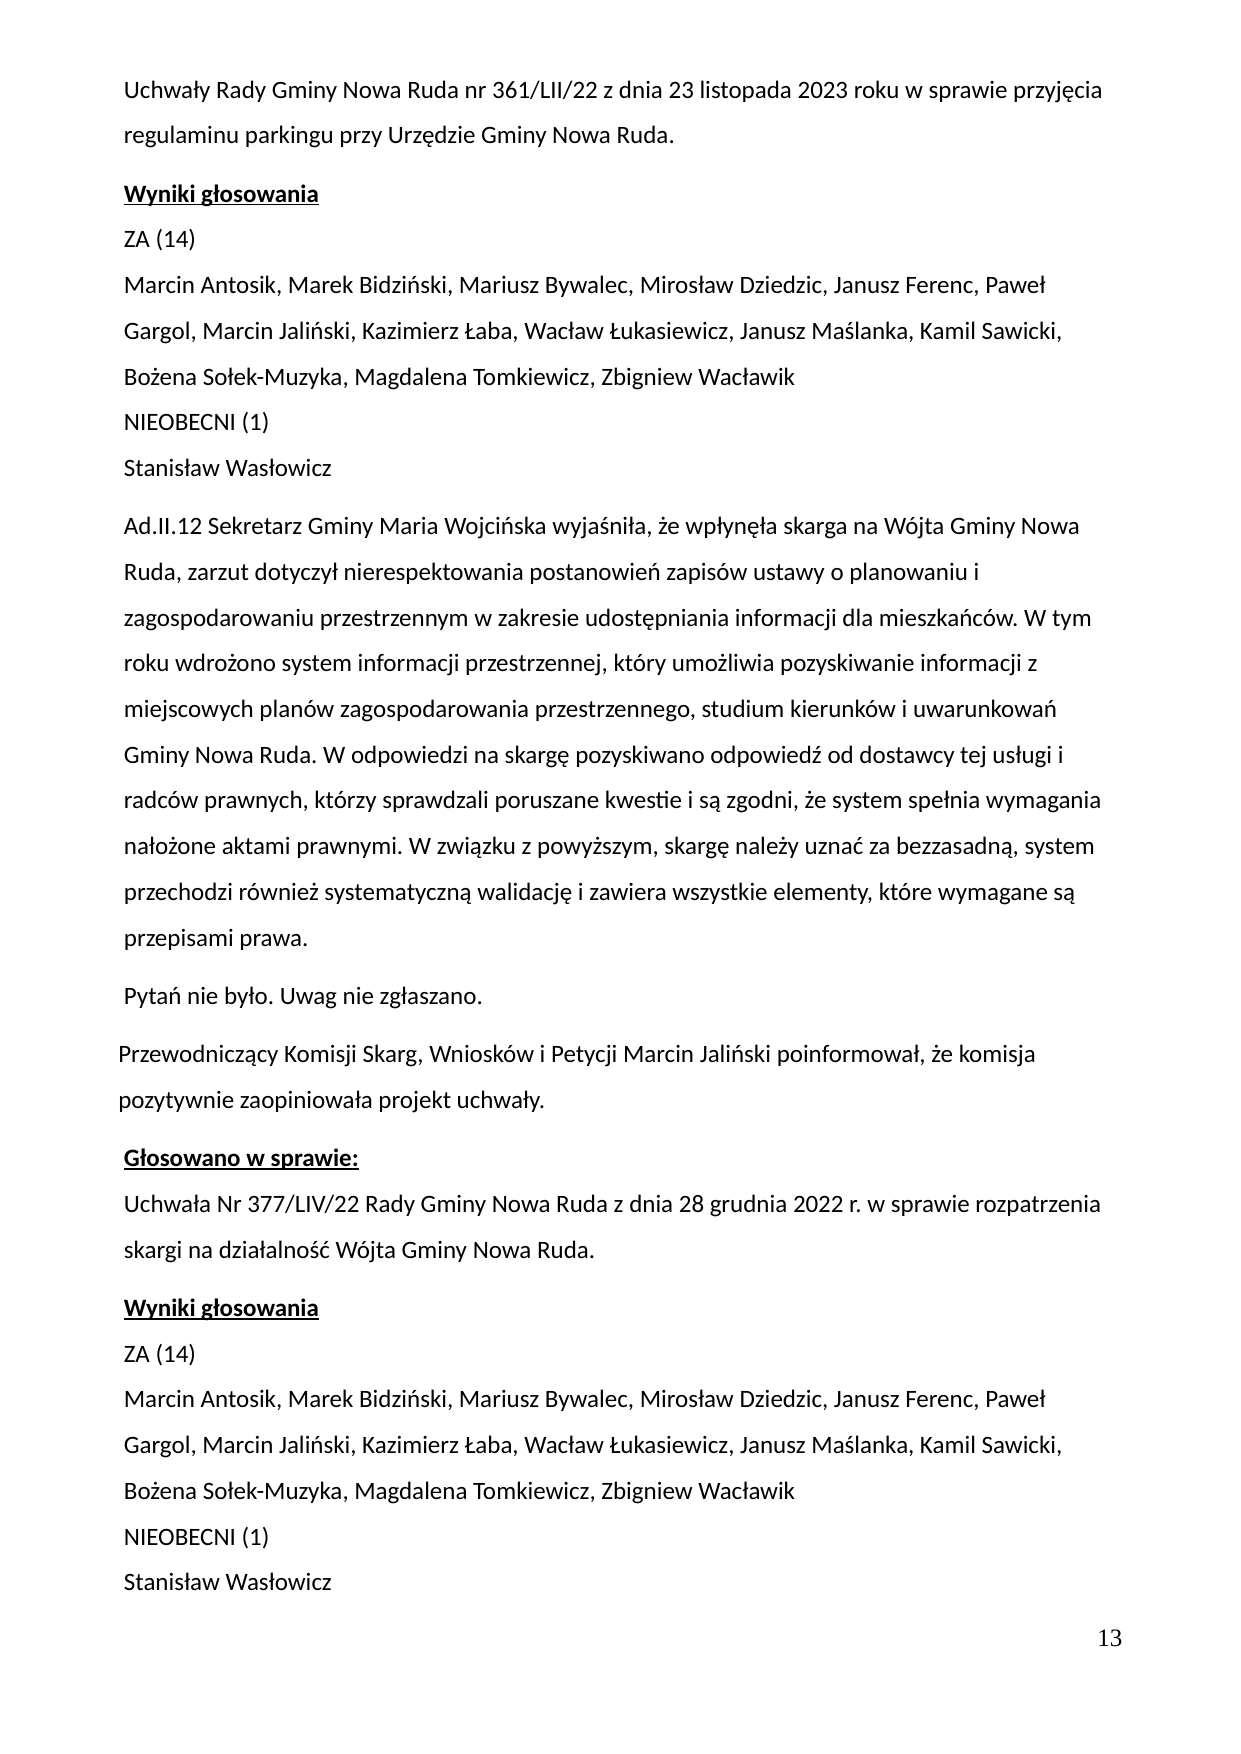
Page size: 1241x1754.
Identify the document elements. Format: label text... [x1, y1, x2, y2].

list Wyniki głosowania ZA (14) Marcin Antosik, Marek Bidziński, Mariusz Bywalec, Mirosław Dziedzic, Janusz Ferenc, Paweł Gargol, Marcin Jaliński, Kazimierz Łaba, Wacław Łukasiewicz, Janusz Maślanka, Kamil Sawicki, Bożena Sołek-Muzyka, Magdalena Tomkiewicz, Zbigniew Wacławik NIEOBECNI (1) Stanisław Wasłowicz [124, 178, 1122, 483]
list Pytań nie było. Uwag nie zgłaszano. [124, 980, 1122, 1011]
list Głosowano w sprawie: Uchwała Nr 377/LIV/22 Rady Gminy Nowa Ruda z dnia 28 grudnia 2022 r. w sprawie rozpatrzenia skargi na działalność Wójta Gminy Nowa Ruda. [124, 1142, 1122, 1264]
list Wyniki głosowania ZA (14) Marcin Antosik, Marek Bidziński, Mariusz Bywalec, Mirosław Dziedzic, Janusz Ferenc, Paweł Gargol, Marcin Jaliński, Kazimierz Łaba, Wacław Łukasiewicz, Janusz Maślanka, Kamil Sawicki, Bożena Sołek-Muzyka, Magdalena Tomkiewicz, Zbigniew Wacławik NIEOBECNI (1) Stanisław Wasłowicz [124, 1292, 1122, 1597]
list Uchwały Rady Gminy Nowa Ruda nr 361/LII/22 z dnia 23 listopada 2023 roku w sprawie przyjęcia regulaminu parkingu przy Urzędzie Gminy Nowa Ruda. [124, 74, 1122, 150]
text Przewodniczący Komisji Skarg, Wniosków i Petycji Marcin Jaliński poinformował, że komisja pozytywnie zaopiniowała projekt uchwały. [118, 1038, 1122, 1114]
list Ad.II.12 Sekretarz Gminy Maria Wojcińska wyjaśniła, że wpłynęła skarga na Wójta Gminy Nowa Ruda, zarzut dotyczył nierespektowania postanowień zapisów ustawy o planowaniu i zagospodarowaniu przestrzennym w zakresie udostępniania informacji dla mieszkańców. W tym roku wdrożono system informacji przestrzennej, który umożliwia pozyskiwanie informacji z miejscowych planów zagospodarowania przestrzennego, studium kierunków i uwarunkowań Gminy Nowa Ruda. W odpowiedzi na skargę pozyskiwano odpowiedź od dostawcy tej usługi i radców prawnych, którzy sprawdzali poruszane kwestie i są zgodni, że system spełnia wymagania nałożone aktami prawnymi. W związku z powyższym, skargę należy uznać za bezzasadną, system przechodzi również systematyczną walidację i zawiera wszystkie elementy, które wymagane są przepisami prawa. [124, 510, 1122, 952]
